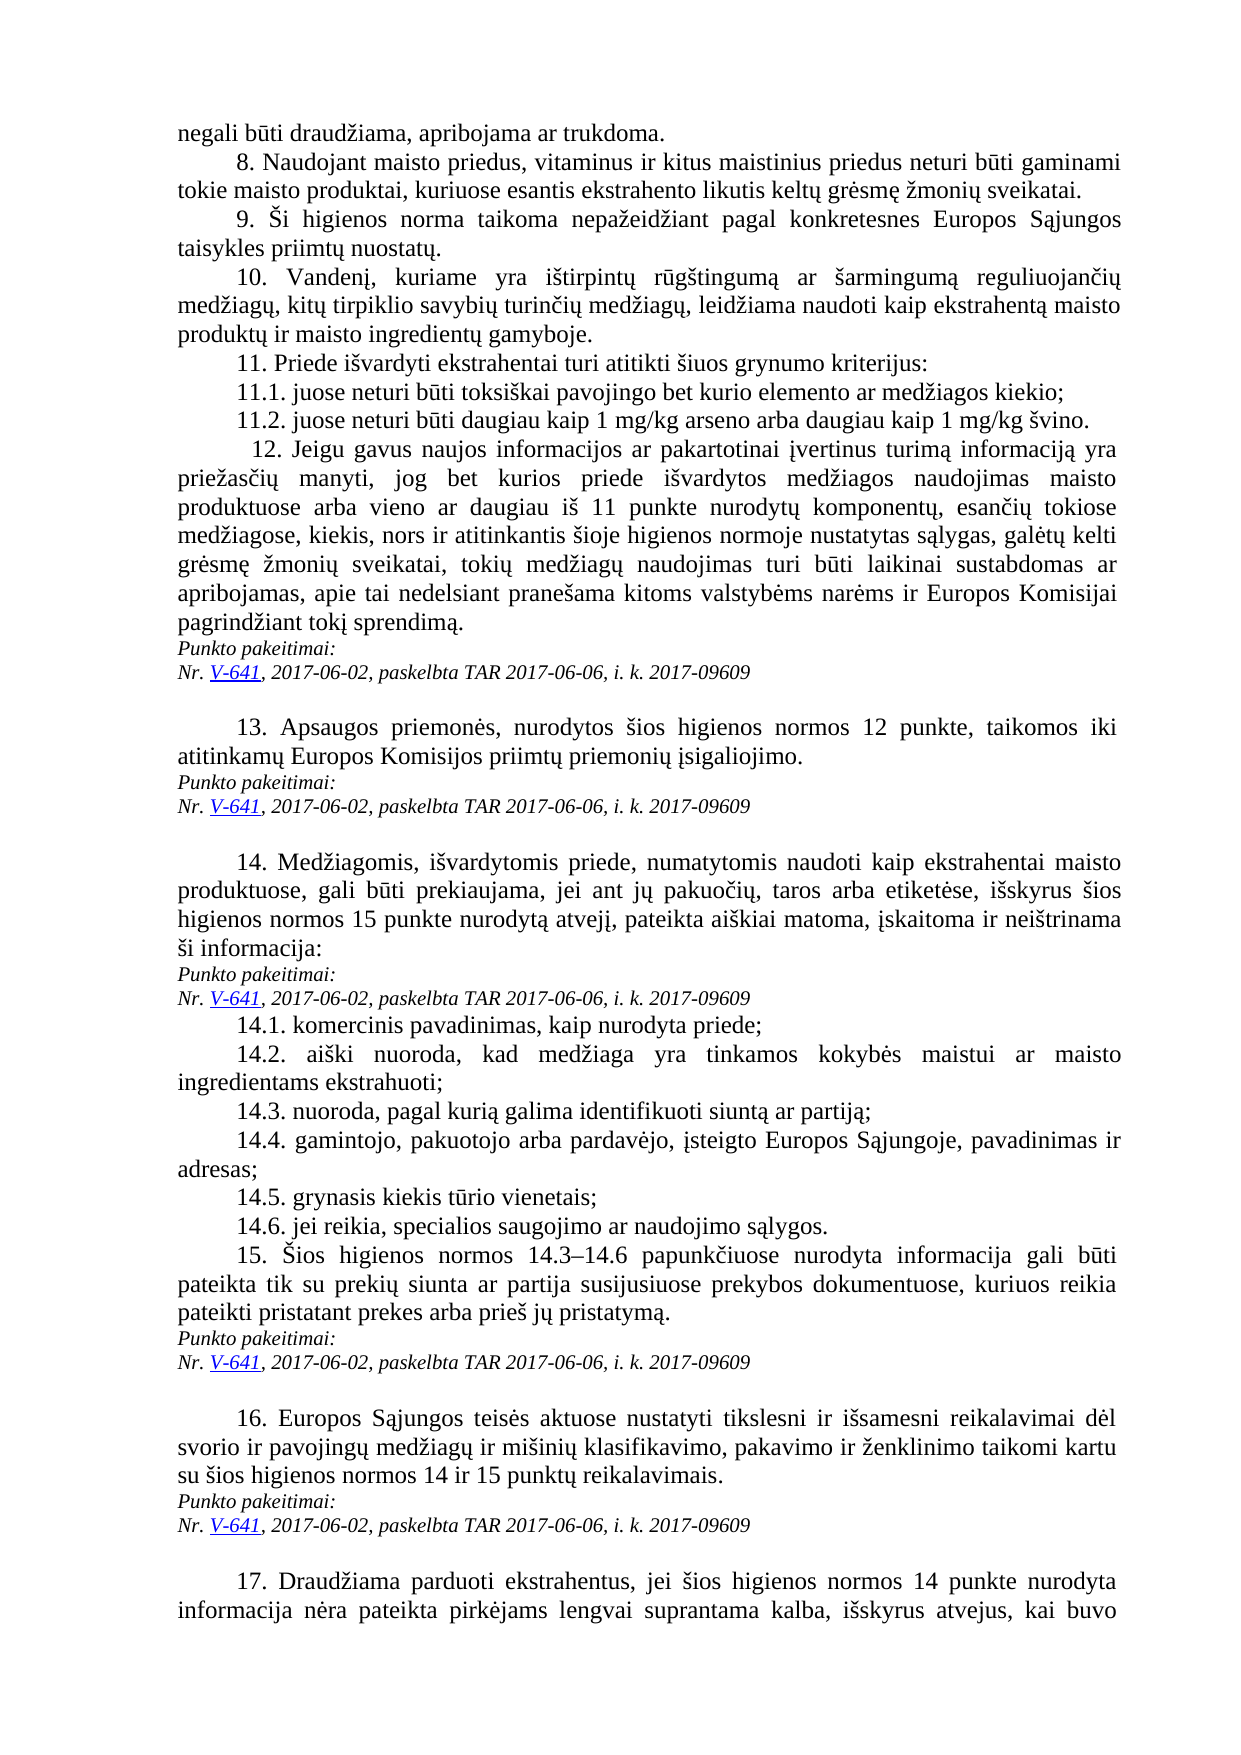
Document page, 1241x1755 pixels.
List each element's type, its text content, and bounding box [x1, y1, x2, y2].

text Punkto pakeitimai: [177, 1489, 1122, 1513]
text 14. Medžiagomis, išvardytomis priede, numatytomis naudoti kaip ekstrahentai maisto produktuose, gali būti prekiaujama, jei ant jų pakuočių, taros arba etiketėse, išskyrus šios higienos normos 15 punkte nurodytą atvejį, pateikta aiškiai matoma, įskaitoma ir neištrinama ši informacija: [177, 847, 1122, 962]
text 9. Ši higienos norma taikoma nepažeidžiant pagal konkretesnes Europos Sąjungos taisykles priimtų nuostatų. [177, 204, 1122, 262]
text Nr. V-641, 2017-06-02, paskelbta TAR 2017-06-06, i. k. 2017-09609 [177, 794, 1122, 818]
text 11.2. juose neturi būti daugiau kaip 1 mg/kg arseno arba daugiau kaip 1 mg/kg švino. [177, 406, 1122, 434]
text 10. Vandenį, kuriame yra ištirpintų rūgštingumą ar šarmingumą reguliuojančių medžiagų, kitų tirpiklio savybių turinčių medžiagų, leidžiama naudoti kaip ekstrahentą maisto produktų ir maisto ingredientų gamyboje. [177, 262, 1122, 348]
text Nr. V-641, 2017-06-02, paskelbta TAR 2017-06-06, i. k. 2017-09609 [177, 1350, 1122, 1374]
text 8. Naudojant maisto priedus, vitaminus ir kitus maistinius priedus neturi būti gaminami tokie maisto produktai, kuriuose esantis ekstrahento likutis keltų grėsmę žmonių sveikatai. [177, 147, 1122, 204]
text 16. Europos Sąjungos teisės aktuose nustatyti tikslesni ir išsamesni reikalavimai dėl svorio ir pavojingų medžiagų ir mišinių klasifikavimo, pakavimo ir ženklinimo taikomi kartu su šios higienos normos 14 ir 15 punktų reikalavimais. [177, 1403, 1118, 1489]
text Punkto pakeitimai: [177, 1326, 1122, 1350]
text 14.4. gamintojo, pakuotojo arba pardavėjo, įsteigto Europos Sąjungoje, pavadinimas ir adresas; [177, 1125, 1122, 1182]
text 14.3. nuoroda, pagal kurią galima identifikuoti siuntą ar partiją; [177, 1096, 1122, 1125]
text negali būti draudžiama, apribojama ar trukdoma. [177, 118, 1122, 147]
text 14.1. komercinis pavadinimas, kaip nurodyta priede; [177, 1010, 1122, 1039]
text 11.1. juose neturi būti toksiškai pavojingo bet kurio elemento ar medžiagos kiekio; [177, 377, 1122, 406]
text 15. Šios higienos normos 14.3–14.6 papunkčiuose nurodyta informacija gali būti pateikta tik su prekių siunta ar partija susijusiuose prekybos dokumentuose, kuriuos reikia pateikti pristatant prekes arba prieš jų pristatymą. [177, 1240, 1118, 1326]
text Punkto pakeitimai: [177, 636, 1122, 660]
text Nr. V-641, 2017-06-02, paskelbta TAR 2017-06-06, i. k. 2017-09609 [177, 660, 1122, 684]
text 12. Jeigu gavus naujos informacijos ar pakartotinai įvertinus turimą informaciją yra priežasčių manyti, jog bet kurios priede išvardytos medžiagos naudojimas maisto produktuose arba vieno ar daugiau iš 11 punkte nurodytų komponentų, esančių tokiose medžiagose, kiekis, nors ir atitinkantis šioje higienos normoje nustatytas sąlygas, galėtų kelti grėsmę žmonių sveikatai, tokių medžiagų naudojimas turi būti laikinai sustabdomas ar apribojamas, apie tai nedelsiant pranešama kitoms valstybėms narėms ir Europos Komisijai pagrindžiant tokį sprendimą. [177, 434, 1118, 636]
text Punkto pakeitimai: [177, 962, 1122, 986]
text 14.2. aiški nuoroda, kad medžiaga yra tinkamos kokybės maistui ar maisto ingredientams ekstrahuoti; [177, 1039, 1122, 1096]
text Nr. V-641, 2017-06-02, paskelbta TAR 2017-06-06, i. k. 2017-09609 [177, 986, 1122, 1010]
text 14.5. grynasis kiekis tūrio vienetais; [177, 1182, 1122, 1211]
text Punkto pakeitimai: [177, 770, 1122, 794]
text 14.6. jei reikia, specialios saugojimo ar naudojimo sąlygos. [177, 1211, 1122, 1240]
text 13. Apsaugos priemonės, nurodytos šios higienos normos 12 punkte, taikomos iki atitinkamų Europos Komisijos priimtų priemonių įsigaliojimo. [177, 712, 1118, 770]
text 17. Draudžiama parduoti ekstrahentus, jei šios higienos normos 14 punkte nurodyta informacija nėra pateikta pirkėjams lengvai suprantama kalba, išskyrus atvejus, kai buvo [177, 1566, 1118, 1624]
text 11. Priede išvardyti ekstrahentai turi atitikti šiuos grynumo kriterijus: [177, 348, 1122, 377]
text Nr. V-641, 2017-06-02, paskelbta TAR 2017-06-06, i. k. 2017-09609 [177, 1513, 1122, 1537]
